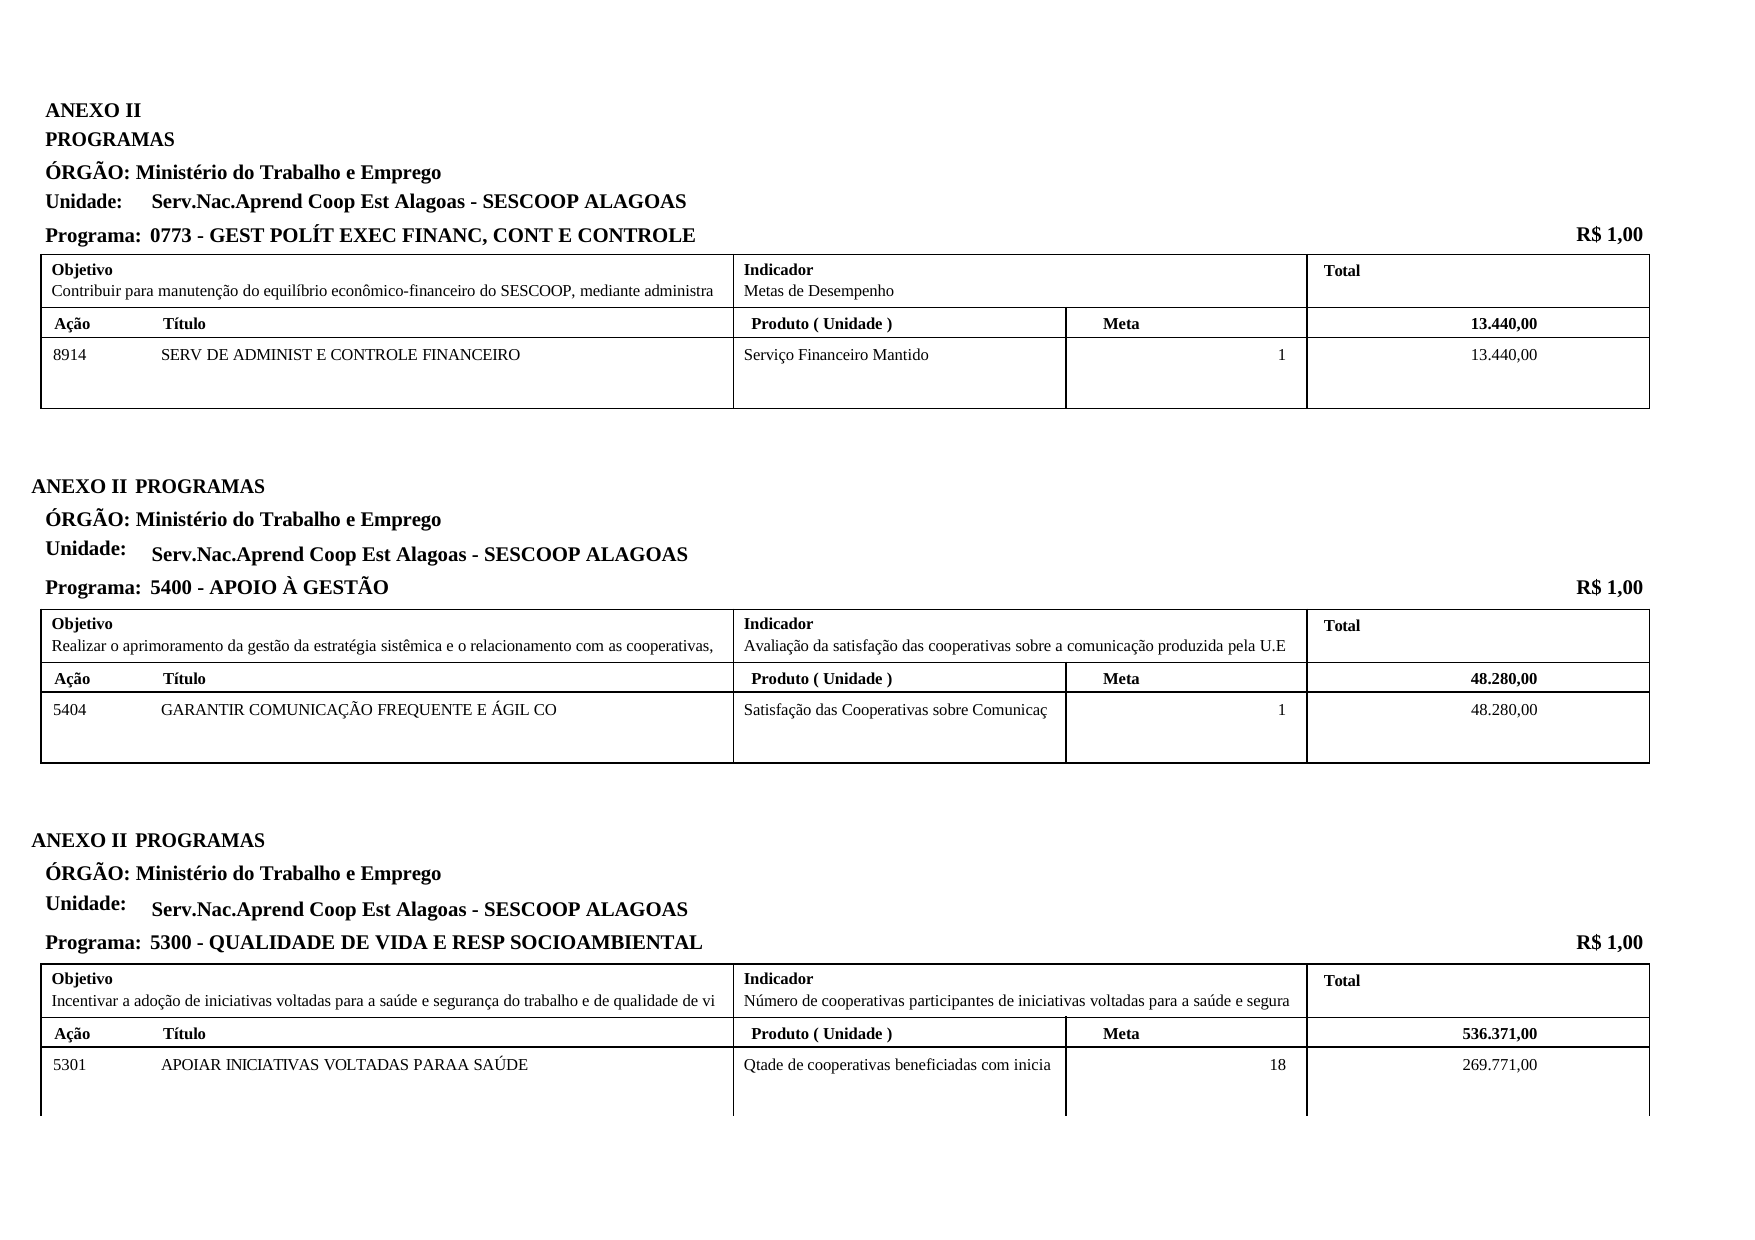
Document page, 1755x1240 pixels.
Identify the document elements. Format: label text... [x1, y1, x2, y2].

table_header Total [1308, 255, 1649, 307]
text ANEXO II PROGRAMAS [31, 828, 268, 852]
table_cell 8914 SERV DE ADMINIST E CONTROLE FINANCEIRO [42, 338, 733, 407]
table_cell Produto ( Unidade ) [734, 1018, 1065, 1046]
text ÓRGÃO: Ministério do Trabalho e Emprego [45, 861, 1660, 885]
table_cell 48.280,00 [1308, 663, 1649, 691]
table_cell 13.440,00 [1308, 308, 1649, 336]
table_header Indicador Avaliação da satisfação das cooperativas sobre a comunicação produzida pela U.E [734, 610, 1306, 662]
table_cell Meta [1067, 1018, 1306, 1046]
table_cell Ação Título [42, 1018, 733, 1046]
table_cell 13.440,00 [1308, 338, 1649, 407]
table_cell Meta [1067, 308, 1306, 336]
table_cell 269.771,00 [1308, 1048, 1649, 1116]
text ANEXO II PROGRAMAS [31, 474, 268, 498]
table_cell Meta [1067, 663, 1306, 691]
table_cell Qtade de cooperativas beneficiadas com inicia [734, 1048, 1065, 1116]
table_header Total [1308, 610, 1649, 662]
table_cell 536.371,00 [1308, 1018, 1649, 1046]
table_cell 1 [1067, 338, 1306, 407]
table_header Objetivo Contribuir para manutenção do equilíbrio econômico-financeiro do SESCOOP, mediante administra [42, 255, 733, 307]
table_cell 18 [1067, 1048, 1306, 1116]
text Programa: 5300 - QUALIDADE DE VIDA E RESP SOCIOAMBIENTAL R$ 1,00 [45, 929, 1660, 954]
table_header Total [1308, 965, 1649, 1016]
table_cell Satisfação das Cooperativas sobre Comunicaç [734, 693, 1065, 762]
table_cell 1 [1067, 693, 1306, 762]
table_header Indicador Número de cooperativas participantes de iniciativas voltadas para a saúde e segura [734, 965, 1306, 1016]
table_header Objetivo Realizar o aprimoramento da gestão da estratégia sistêmica e o relacionamento com as cooperativas, [42, 610, 733, 662]
table_cell Produto ( Unidade ) [734, 308, 1065, 336]
text Serv.Nac.Aprend Coop Est Alagoas - SESCOOP ALAGOAS [151, 542, 1660, 566]
text Serv.Nac.Aprend Coop Est Alagoas - SESCOOP ALAGOAS [151, 896, 1660, 921]
table_cell Ação Título [42, 308, 733, 336]
table_cell Ação Título [42, 663, 733, 691]
table_cell Produto ( Unidade ) [734, 663, 1065, 691]
table_cell 48.280,00 [1308, 693, 1649, 762]
table_cell 5301 APOIAR INICIATIVAS VOLTADAS PARAA SAÚDE [42, 1048, 733, 1116]
table_header Objetivo Incentivar a adoção de iniciativas voltadas para a saúde e segurança do trabalho e de qualidade de vi [42, 965, 733, 1016]
text Unidade: [45, 891, 127, 915]
table_cell 5404 GARANTIR COMUNICAÇÃO FREQUENTE E ÁGIL CO [42, 693, 733, 762]
table_header Indicador Metas de Desempenho [734, 255, 1306, 307]
table_cell Serviço Financeiro Mantido [734, 338, 1065, 407]
text Unidade: [45, 536, 127, 560]
text Programa: 5400 - APOIO À GESTÃO R$ 1,00 [45, 575, 1660, 599]
text ÓRGÃO: Ministério do Trabalho e Emprego [45, 507, 1660, 531]
